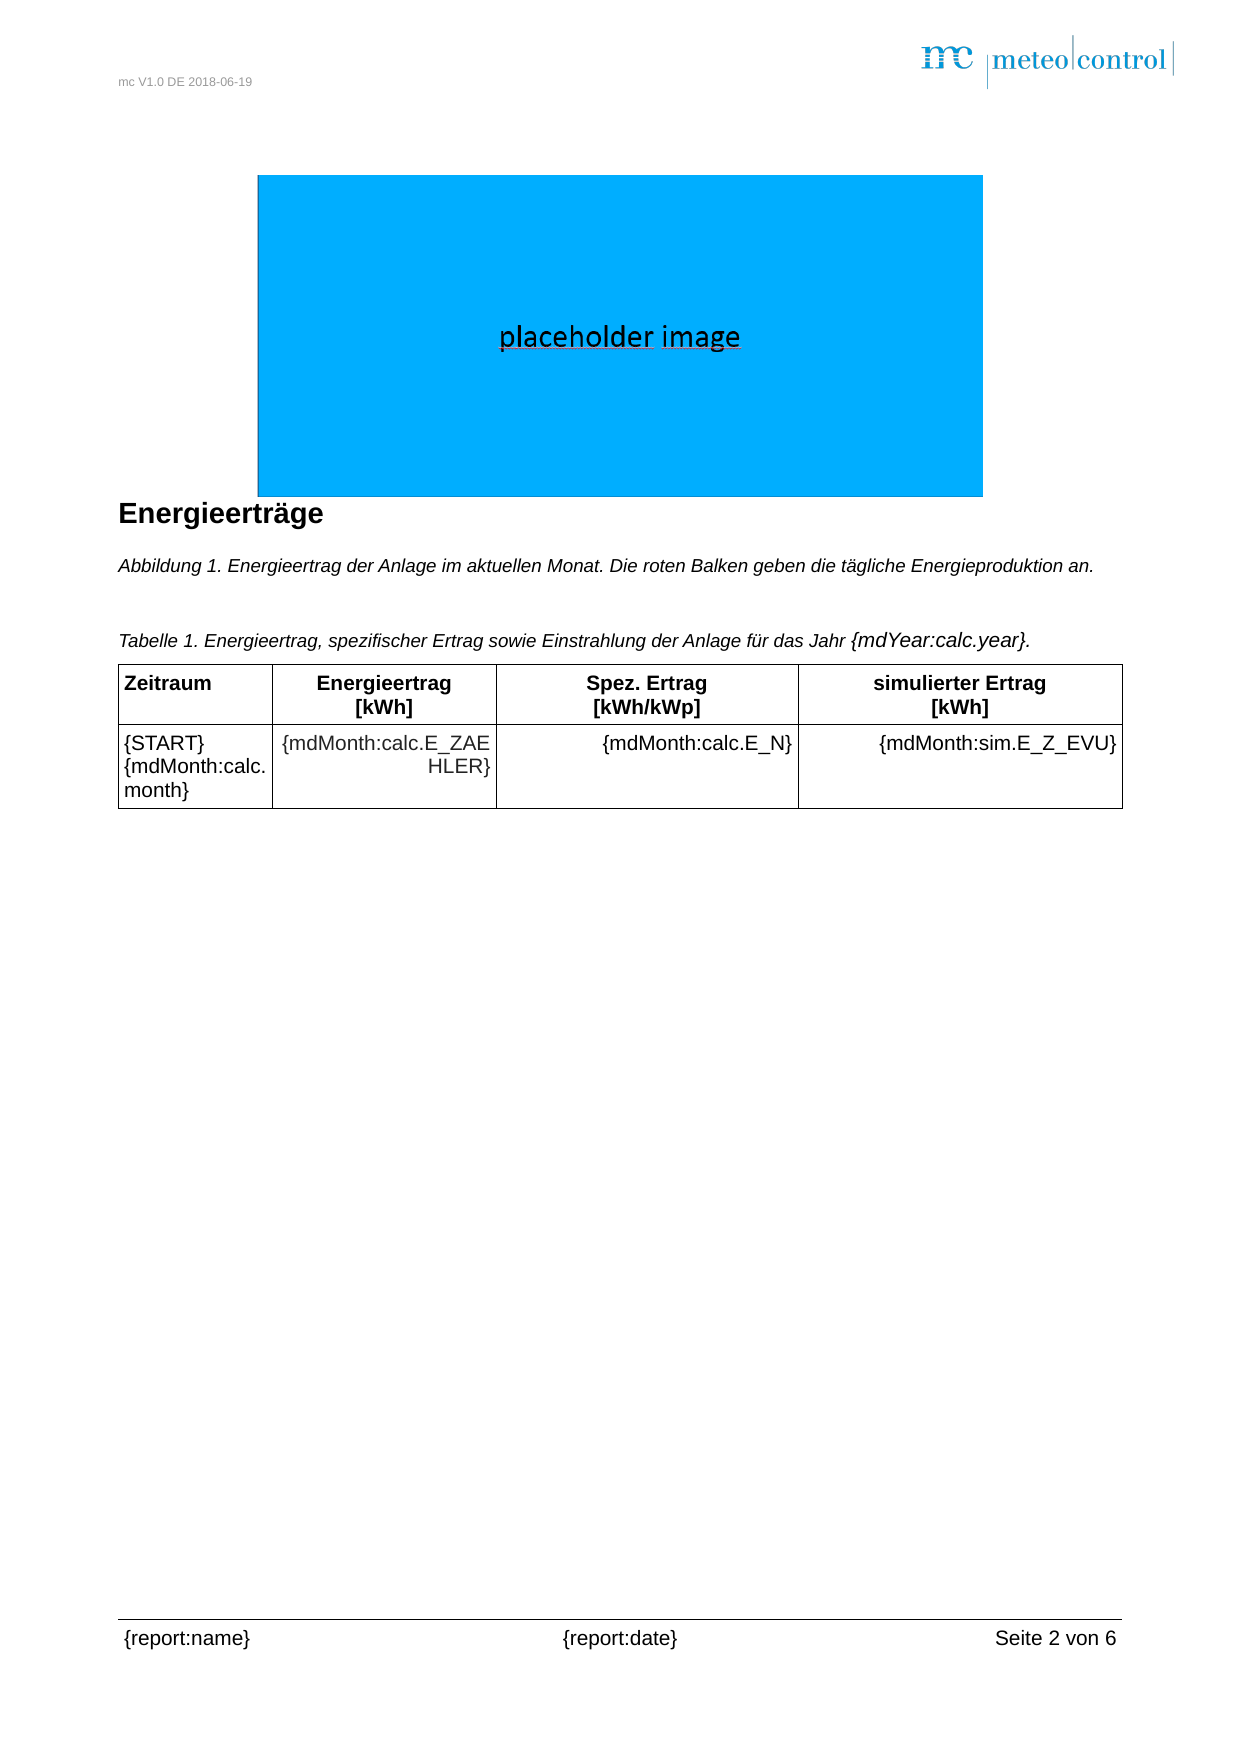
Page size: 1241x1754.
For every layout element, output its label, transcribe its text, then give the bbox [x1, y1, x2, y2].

table_cell {mdMonth:sim.E_Z_EVU} [799, 725, 1122, 808]
text Tabelle 1. Energieertrag, spezifischer Ertrag sowie Einstrahlung der Anlage für das Jahr {mdYear:calc.year}. [118, 628, 1122, 652]
table_cell {mdMonth:calc.E_ZAEHLER} [273, 725, 496, 808]
table_header Energieertrag [kWh] [273, 665, 496, 724]
table_header Zeitraum [119, 665, 272, 724]
table_cell {START}{mdMonth:calc.month} [119, 725, 272, 808]
table_header Spez. Ertrag [kWh/kWp] [497, 665, 798, 724]
text Abbildung 1. Energieertrag der Anlage im aktuellen Monat. Die roten Balken geben die tägliche Energieproduktion an. [118, 555, 1122, 576]
table_cell {mdMonth:calc.E_N} [497, 725, 798, 808]
table_header simulierter Ertrag [kWh] [799, 665, 1122, 724]
subtitle Energieerträge [118, 143, 1122, 530]
